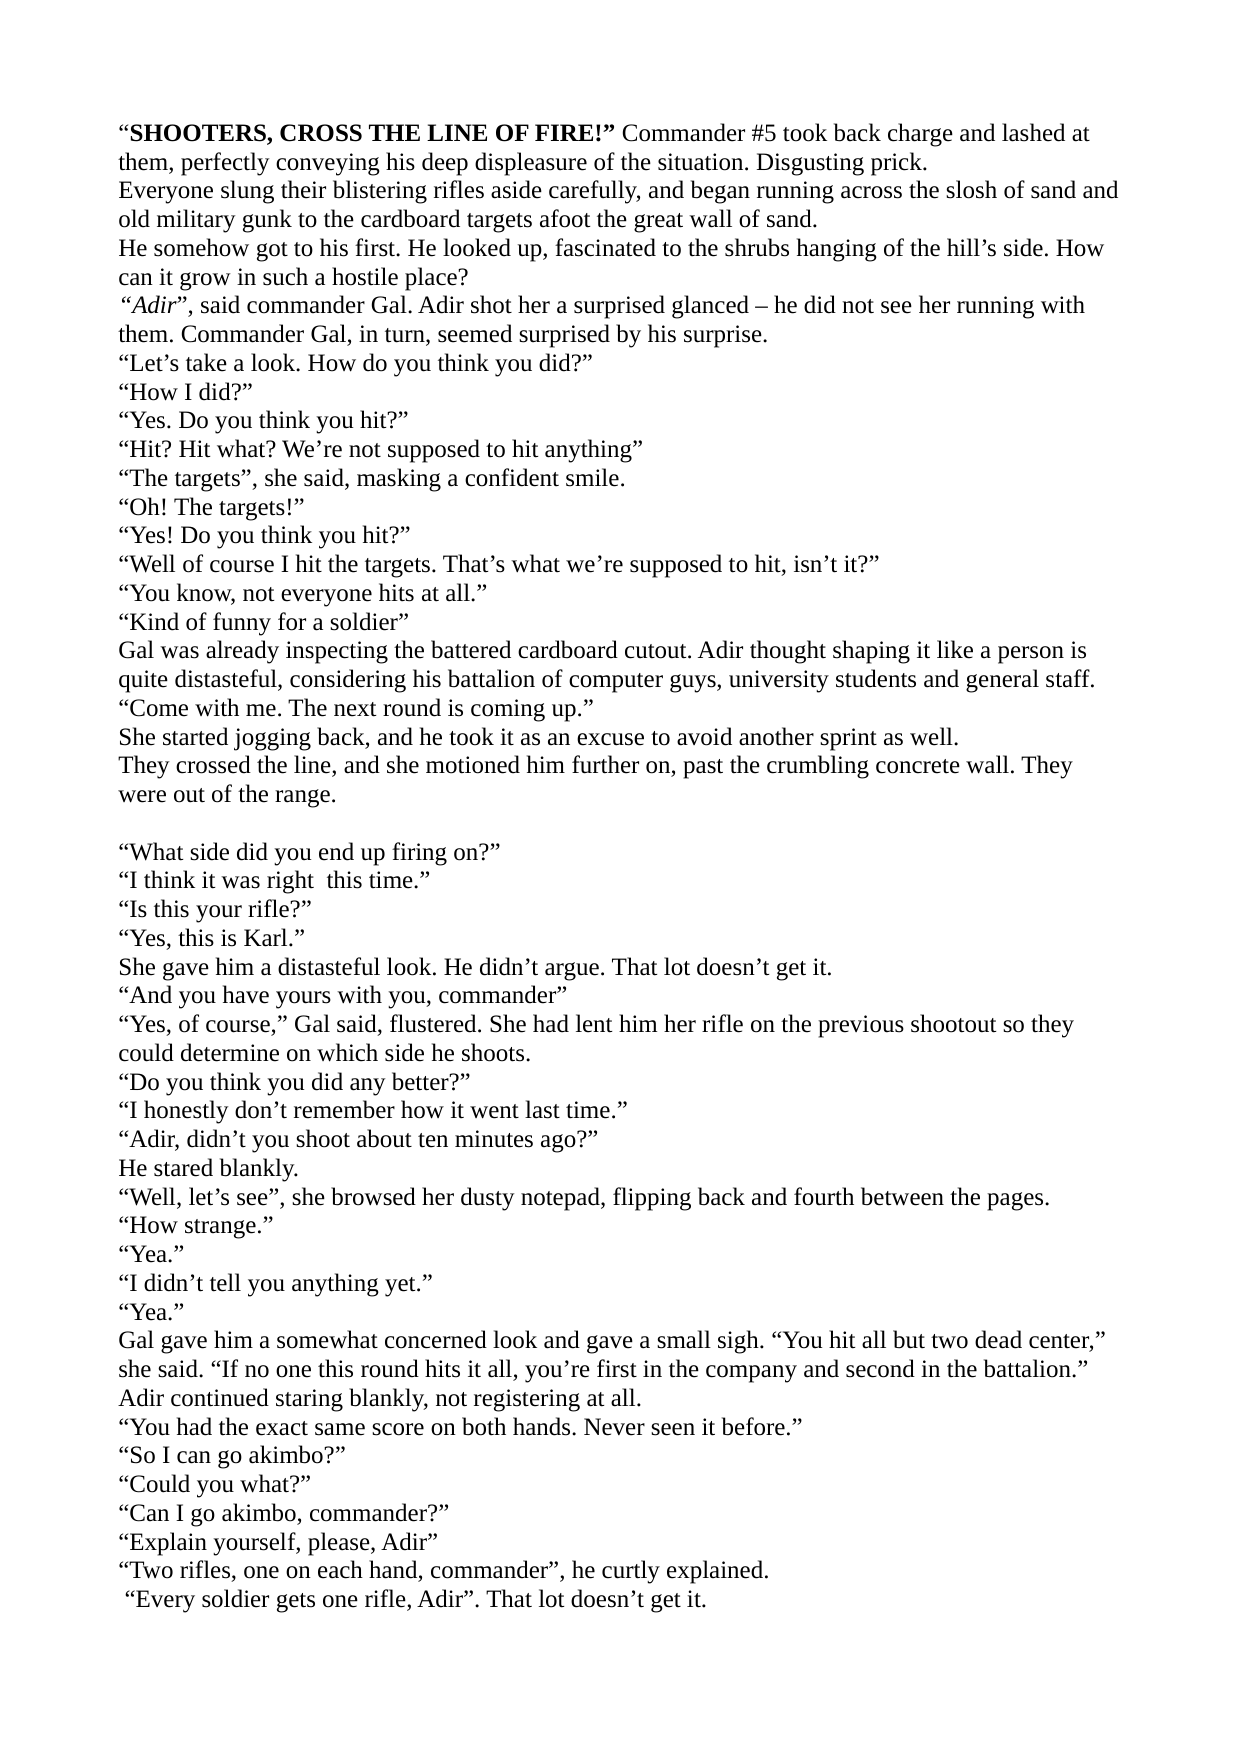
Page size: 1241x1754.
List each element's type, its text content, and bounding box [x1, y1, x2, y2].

text “Hit? Hit what? We’re not supposed to hit anything” [118, 434, 1122, 463]
text “Kind of funny for a soldier” [118, 607, 1122, 636]
text “Could you what?” [118, 1469, 1122, 1498]
text Everyone slung their blistering rifles aside carefully, and began running across the slosh of sand and old military gunk to the cardboard targets afoot the great wall of sand. [118, 176, 1122, 233]
text He stared blankly. [118, 1153, 1122, 1182]
text “Explain yourself, please, Adir” [118, 1527, 1122, 1556]
text “Every soldier gets one rifle, Adir”. That lot doesn’t get it. [118, 1584, 1122, 1613]
text “I think it was right this time.” [118, 866, 1122, 894]
text “So I can go akimbo?” [118, 1441, 1122, 1469]
text “Yes! Do you think you hit?” [118, 521, 1122, 549]
text “You had the exact same score on both hands. Never seen it before.” [118, 1412, 1122, 1441]
text She gave him a distasteful look. He didn’t argue. That lot doesn’t get it. [118, 952, 1122, 981]
text “Is this your rifle?” [118, 894, 1122, 923]
text “Oh! The targets!” [118, 492, 1122, 521]
text “What side did you end up firing on?” [118, 837, 1122, 866]
text “Come with me. The next round is coming up.” [118, 693, 1122, 722]
text “I didn’t tell you anything yet.” [118, 1268, 1122, 1297]
text Gal gave him a somewhat concerned look and gave a small sigh. “You hit all but two dead center,” she said. “If no one this round hits it all, you’re first in the company and second in the battalion.” [118, 1326, 1122, 1383]
text “Do you think you did any better?” [118, 1067, 1122, 1096]
text “SHOOTERS, CROSS THE LINE OF FIRE!” Commander #5 took back charge and lashed at them, perfectly conveying his deep displeasure of the situation. Disgusting prick. [118, 118, 1122, 176]
text They crossed the line, and she motioned him further on, past the crumbling concrete wall. They were out of the range. [118, 751, 1122, 808]
text “I honestly don’t remember how it went last time.” [118, 1096, 1122, 1124]
text “The targets”, she said, masking a confident smile. [118, 463, 1122, 492]
text “Yea.” [118, 1239, 1122, 1268]
text “Yea.” [118, 1297, 1122, 1326]
text She started jogging back, and he took it as an excuse to avoid another sprint as well. [118, 722, 1122, 751]
text Adir continued staring blankly, not registering at all. [118, 1383, 1122, 1412]
text “Yes. Do you think you hit?” [118, 406, 1122, 434]
text “You know, not everyone hits at all.” [118, 578, 1122, 607]
text “Can I go akimbo, commander?” [118, 1498, 1122, 1527]
text “How strange.” [118, 1211, 1122, 1239]
text “And you have yours with you, commander” [118, 981, 1122, 1009]
text “Let’s take a look. How do you think you did?” [118, 348, 1122, 377]
text “Adir”, said commander Gal. Adir shot her a surprised glanced – he did not see her running with them. Commander Gal, in turn, seemed surprised by his surprise. [118, 291, 1122, 348]
text “Adir, didn’t you shoot about ten minutes ago?” [118, 1124, 1122, 1153]
text “Yes, this is Karl.” [118, 923, 1122, 952]
text “Yes, of course,” Gal said, flustered. She had lent him her rifle on the previous shootout so they could determine on which side he shoots. [118, 1009, 1122, 1067]
text “Two rifles, one on each hand, commander”, he curtly explained. [118, 1556, 1122, 1584]
text Gal was already inspecting the battered cardboard cutout. Adir thought shaping it like a person is quite distasteful, considering his battalion of computer guys, university students and general staff. [118, 636, 1122, 693]
text “Well of course I hit the targets. That’s what we’re supposed to hit, isn’t it?” [118, 549, 1122, 578]
text He somehow got to his first. He looked up, fascinated to the shrubs hanging of the hill’s side. How can it grow in such a hostile place? [118, 233, 1122, 291]
text “How I did?” [118, 377, 1122, 406]
text “Well, let’s see”, she browsed her dusty notepad, flipping back and fourth between the pages. [118, 1182, 1122, 1211]
